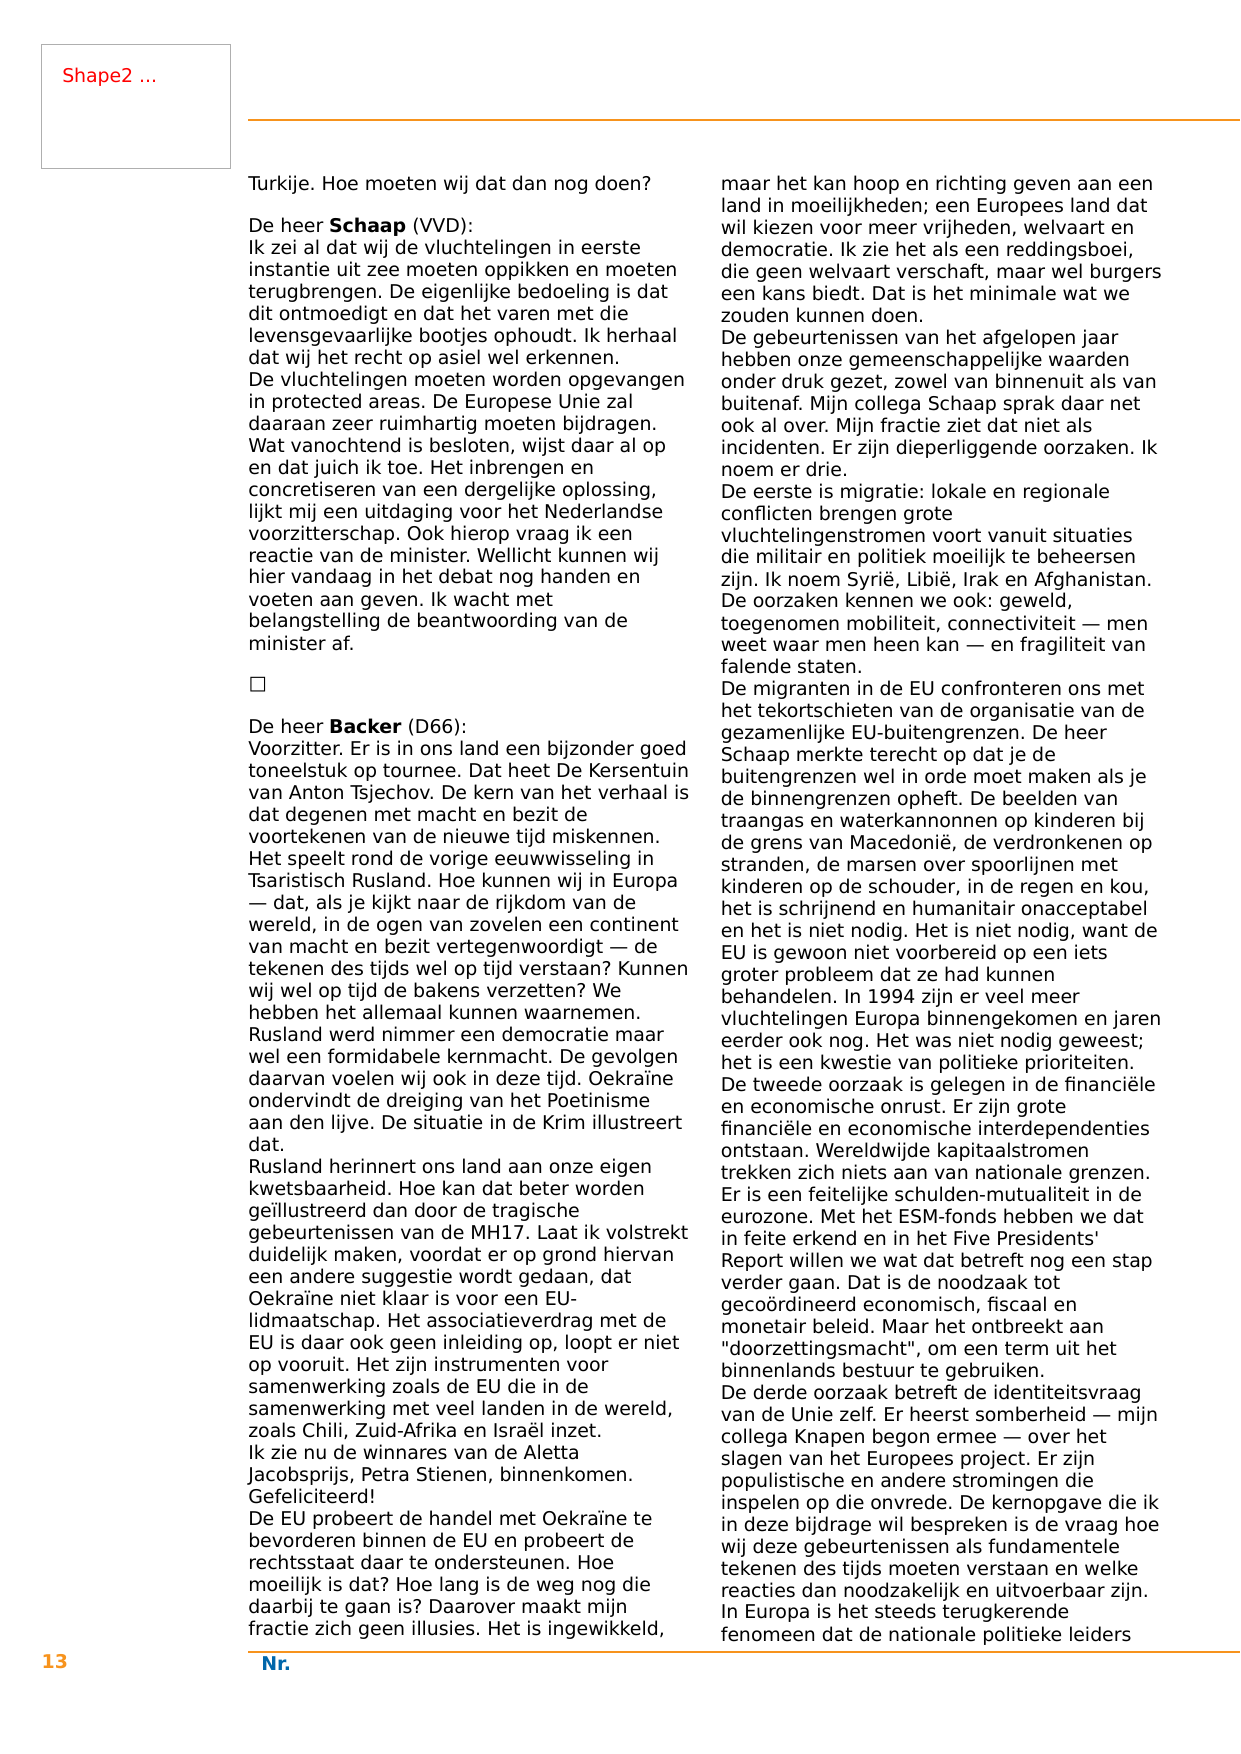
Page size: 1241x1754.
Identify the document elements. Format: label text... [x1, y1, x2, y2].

text De EU probeert de handel met Oekraïne te bevorderen binnen de EU en probeert de rechtsstaat daar te ondersteunen. Hoe moeilijk is dat? Hoe lang is de weg nog die daarbij te gaan is? Daarover maakt mijn fractie zich geen illusies. Het is ingewikkeld, [248, 1508, 691, 1639]
text De heer Backer (D66): [248, 716, 691, 738]
text ⬜ [248, 674, 691, 696]
text In Europa is het steeds terugkerende fenomeen dat de nationale politieke leiders [721, 1601, 1163, 1645]
text De migranten in de EU confronteren ons met het tekortschieten van de organisatie van de gezamenlijke EU-buitengrenzen. De heer Schaap merkte terecht op dat je de buitengrenzen wel in orde moet maken als je de binnengrenzen opheft. De beelden van traangas en waterkannonnen op kinderen bij de grens van Macedonië, de verdronkenen op stranden, de marsen over spoorlijnen met kinderen op de schouder, in de regen en kou, het is schrijnend en humanitair onacceptabel en het is niet nodig. Het is niet nodig, want de EU is gewoon niet voorbereid op een iets groter probleem dat ze had kunnen behandelen. In 1994 zijn er veel meer vluchtelingen Europa binnengekomen en jaren eerder ook nog. Het was niet nodig geweest; het is een kwestie van politieke prioriteiten. [721, 678, 1163, 1074]
text Rusland herinnert ons land aan onze eigen kwetsbaarheid. Hoe kan dat beter worden geïllustreerd dan door de tragische gebeurtenissen van de MH17. Laat ik volstrekt duidelijk maken, voordat er op grond hiervan een andere suggestie wordt gedaan, dat Oekraïne niet klaar is voor een EU-lidmaatschap. Het associatieverdrag met de EU is daar ook geen inleiding op, loopt er niet op vooruit. Het zijn instrumenten voor samenwerking zoals de EU die in de samenwerking met veel landen in de wereld, zoals Chili, Zuid-Afrika en Israël inzet. [248, 1156, 691, 1442]
text De heer Schaap (VVD): [248, 215, 691, 237]
text Turkije. Hoe moeten wij dat dan nog doen? [248, 173, 691, 195]
text De tweede oorzaak is gelegen in de financiële en economische onrust. Er zijn grote financiële en economische interdependenties ontstaan. Wereldwijde kapitaalstromen trekken zich niets aan van nationale grenzen. Er is een feitelijke schulden-mutualiteit in de eurozone. Met het ESM-fonds hebben we dat in feite erkend en in het Five Presidents' Report willen we wat dat betreft nog een stap verder gaan. Dat is de noodzaak tot gecoördineerd economisch, fiscaal en monetair beleid. Maar het ontbreekt aan "doorzettingsmacht", om een term uit het binnenlands bestuur te gebruiken. [721, 1074, 1163, 1382]
text Voorzitter. Er is in ons land een bijzonder goed toneelstuk op tournee. Dat heet De Kersentuin van Anton Tsjechov. De kern van het verhaal is dat degenen met macht en bezit de voortekenen van de nieuwe tijd miskennen. Het speelt rond de vorige eeuwwisseling in Tsaristisch Rusland. Hoe kunnen wij in Europa — dat, als je kijkt naar de rijkdom van de wereld, in de ogen van zovelen een continent van macht en bezit vertegenwoordigt — de tekenen des tijds wel op tijd verstaan? Kunnen wij wel op tijd de bakens verzetten? We hebben het allemaal kunnen waarnemen. Rusland werd nimmer een democratie maar wel een formidabele kernmacht. De gevolgen daarvan voelen wij ook in deze tijd. Oekraïne ondervindt de dreiging van het Poetinisme aan den lijve. De situatie in de Krim illustreert dat. [248, 738, 691, 1156]
text maar het kan hoop en richting geven aan een land in moeilijkheden; een Europees land dat wil kiezen voor meer vrijheden, welvaart en democratie. Ik zie het als een reddingsboei, die geen welvaart verschaft, maar wel burgers een kans biedt. Dat is het minimale wat we zouden kunnen doen. [721, 173, 1163, 327]
text De gebeurtenissen van het afgelopen jaar hebben onze gemeenschappelijke waarden onder druk gezet, zowel van binnenuit als van buitenaf. Mijn collega Schaap sprak daar net ook al over. Mijn fractie ziet dat niet als incidenten. Er zijn dieperliggende oorzaken. Ik noem er drie. [721, 327, 1163, 481]
text De eerste is migratie: lokale en regionale conflicten brengen grote vluchtelingenstromen voort vanuit situaties die militair en politiek moeilijk te beheersen zijn. Ik noem Syrië, Libië, Irak en Afghanistan. De oorzaken kennen we ook: geweld, toegenomen mobiliteit, connectiviteit — men weet waar men heen kan — en fragiliteit van falende staten. [721, 481, 1163, 678]
text Ik zei al dat wij de vluchtelingen in eerste instantie uit zee moeten oppikken en moeten terugbrengen. De eigenlijke bedoeling is dat dit ontmoedigt en dat het varen met die levensgevaarlijke bootjes ophoudt. Ik herhaal dat wij het recht op asiel wel erkennen. [248, 237, 691, 369]
text Ik zie nu de winnares van de Aletta Jacobsprijs, Petra Stienen, binnenkomen. Gefeliciteerd! [248, 1442, 691, 1508]
text De derde oorzaak betreft de identiteitsvraag van de Unie zelf. Er heerst somberheid — mijn collega Knapen begon ermee — over het slagen van het Europees project. Er zijn populistische en andere stromingen die inspelen op die onvrede. De kernopgave die ik in deze bijdrage wil bespreken is de vraag hoe wij deze gebeurtenissen als fundamentele tekenen des tijds moeten verstaan en welke reacties dan noodzakelijk en uitvoerbaar zijn. [721, 1382, 1163, 1601]
text De vluchtelingen moeten worden opgevangen in protected areas. De Europese Unie zal daaraan zeer ruimhartig moeten bijdragen. Wat vanochtend is besloten, wijst daar al op en dat juich ik toe. Het inbrengen en concretiseren van een dergelijke oplossing, lijkt mij een uitdaging voor het Nederlandse voorzitterschap. Ook hierop vraag ik een reactie van de minister. Wellicht kunnen wij hier vandaag in het debat nog handen en voeten aan geven. Ik wacht met belangstelling de beantwoording van de minister af. [248, 369, 691, 654]
